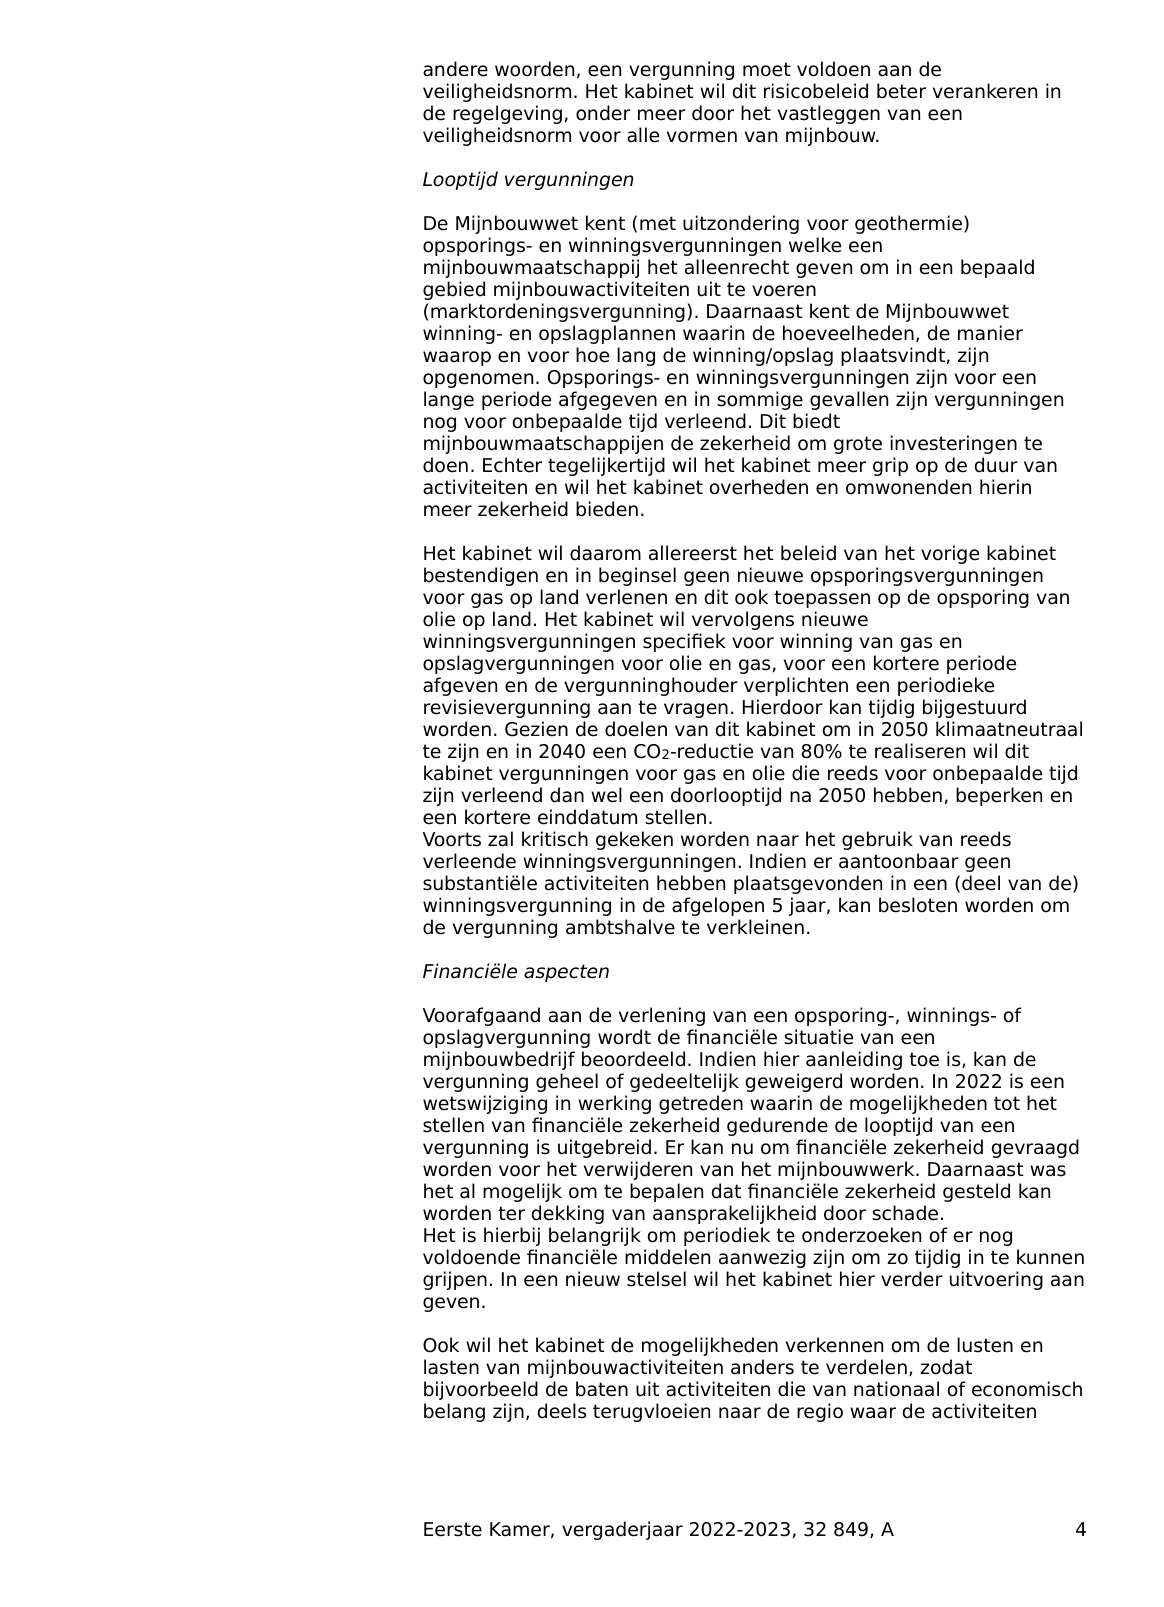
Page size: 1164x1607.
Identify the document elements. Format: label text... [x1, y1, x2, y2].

text Voorts zal kritisch gekeken worden naar het gebruik van reeds verleende winningsvergunningen. Indien er aantoonbaar geen substantiële activiteiten hebben plaatsgevonden in een (deel van de) winningsvergunning in de afgelopen 5 jaar, kan besloten worden om de vergunning ambtshalve te verkleinen. [422, 829, 1087, 939]
text Ook wil het kabinet de mogelijkheden verkennen om de lusten en lasten van mijnbouwactiviteiten anders te verdelen, zodat bijvoorbeeld de baten uit activiteiten die van nationaal of economisch belang zijn, deels terugvloeien naar de regio waar de activiteiten [422, 1335, 1087, 1423]
text Het kabinet wil daarom allereerst het beleid van het vorige kabinet bestendigen en in beginsel geen nieuwe opsporingsvergunningen voor gas op land verlenen en dit ook toepassen op de opsporing van olie op land. Het kabinet wil vervolgens nieuwe winningsvergunningen specifiek voor winning van gas en opslagvergunningen voor olie en gas, voor een kortere periode afgeven en de vergunninghouder verplichten een periodieke revisievergunning aan te vragen. Hierdoor kan tijdig bijgestuurd worden. Gezien de doelen van dit kabinet om in 2050 klimaatneutraal te zijn en in 2040 een CO2-reductie van 80% te realiseren wil dit kabinet vergunningen voor gas en olie die reeds voor onbepaalde tijd zijn verleend dan wel een doorlooptijd na 2050 hebben, beperken en een kortere einddatum stellen. [422, 543, 1087, 829]
text andere woorden, een vergunning moet voldoen aan de veiligheidsnorm. Het kabinet wil dit risicobeleid beter verankeren in de regelgeving, onder meer door het vastleggen van een veiligheidsnorm voor alle vormen van mijnbouw. [422, 59, 1087, 147]
text De Mijnbouwwet kent (met uitzondering voor geothermie) opsporings- en winningsvergunningen welke een mijnbouwmaatschappij het alleenrecht geven om in een bepaald gebied mijnbouwactiviteiten uit te voeren (marktordeningsvergunning). Daarnaast kent de Mijnbouwwet winning- en opslagplannen waarin de hoeveelheden, de manier waarop en voor hoe lang de winning/opslag plaatsvindt, zijn opgenomen. Opsporings- en winningsvergunningen zijn voor een lange periode afgegeven en in sommige gevallen zijn vergunningen nog voor onbepaalde tijd verleend. Dit biedt mijnbouwmaatschappijen de zekerheid om grote investeringen te doen. Echter tegelijkertijd wil het kabinet meer grip op de duur van activiteiten en wil het kabinet overheden en omwonenden hierin meer zekerheid bieden. [422, 213, 1087, 521]
subtitle Looptijd vergunningen [422, 169, 1087, 191]
text Voorafgaand aan de verlening van een opsporing-, winnings- of opslagvergunning wordt de financiële situatie van een mijnbouwbedrijf beoordeeld. Indien hier aanleiding toe is, kan de vergunning geheel of gedeeltelijk geweigerd worden. In 2022 is een wetswijziging in werking getreden waarin de mogelijkheden tot het stellen van financiële zekerheid gedurende de looptijd van een vergunning is uitgebreid. Er kan nu om financiële zekerheid gevraagd worden voor het verwijderen van het mijnbouwwerk. Daarnaast was het al mogelijk om te bepalen dat financiële zekerheid gesteld kan worden ter dekking van aansprakelijkheid door schade. [422, 1005, 1087, 1225]
text Het is hierbij belangrijk om periodiek te onderzoeken of er nog voldoende financiële middelen aanwezig zijn om zo tijdig in te kunnen grijpen. In een nieuw stelsel wil het kabinet hier verder uitvoering aan geven. [422, 1225, 1087, 1313]
subtitle Financiële aspecten [422, 961, 1087, 983]
